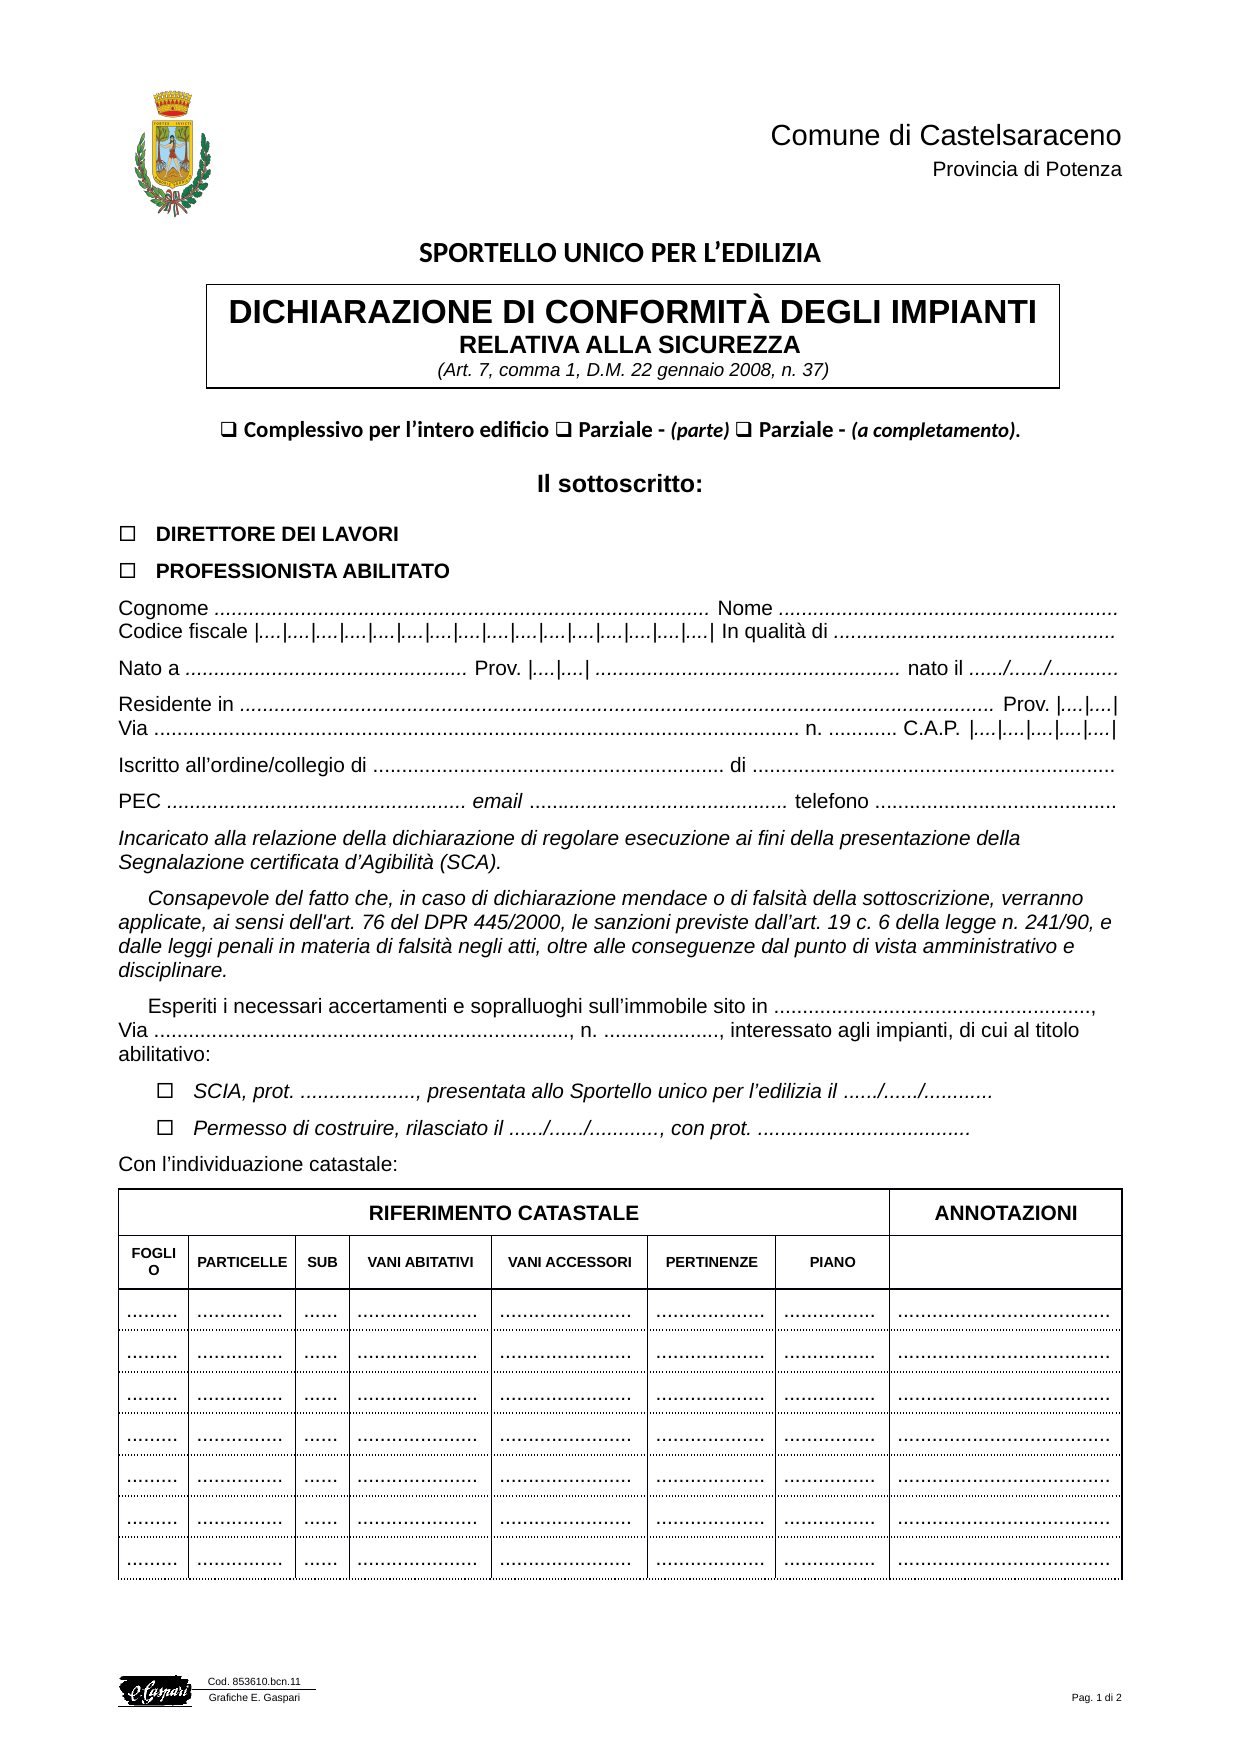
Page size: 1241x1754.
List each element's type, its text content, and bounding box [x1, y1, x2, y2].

table_cell PARTICELLE [189, 1236, 295, 1288]
table_cell ...... [296, 1454, 349, 1495]
table_cell ......... [119, 1329, 188, 1371]
table_cell ............... [189, 1290, 295, 1329]
table_cell ..................... [350, 1454, 491, 1495]
table_cell ....................... [492, 1371, 647, 1412]
table_cell ....................... [492, 1536, 647, 1577]
table_cell ...... [296, 1495, 349, 1536]
text Residente in ................................................................................................................................... Prov. |....|....| Via ................................................................................................................ n. ............ C.A.P. |....|....|....|....|....| [118, 692, 1122, 740]
table_cell ..................................... [890, 1412, 1121, 1453]
table_cell ......... [119, 1454, 188, 1495]
text Provincia di Potenza [224, 157, 1122, 181]
picture [118, 1674, 192, 1706]
table_cell ................ [776, 1495, 889, 1536]
table_cell ............... [189, 1412, 295, 1453]
table_cell ................... [648, 1371, 775, 1412]
table_cell ............... [189, 1371, 295, 1412]
table_cell ............... [189, 1454, 295, 1495]
table_cell VANI ACCESSORI [492, 1236, 647, 1288]
table_header RIFERIMENTO CATASTALE [119, 1190, 889, 1235]
text Cognome ...................................................................................... Nome ........................................................... Codice fiscale |....|....|....|....|....|....|....|....|....|....|....|....|....|....|....|....| In qualità di ................................................. [118, 595, 1122, 643]
table_cell ......... [119, 1536, 188, 1577]
table_cell ......... [119, 1495, 188, 1536]
table_cell ..................... [350, 1329, 491, 1371]
list PROFESSIONISTA ABILITATO [118, 559, 1122, 583]
table_cell ................... [648, 1412, 775, 1453]
text Comune di Castelsaraceno [224, 118, 1122, 152]
text PEC .................................................... email ............................................. telefono .......................................... [118, 789, 1122, 813]
table_cell ....................... [492, 1412, 647, 1453]
table_cell ...... [296, 1290, 349, 1329]
table_cell ..................................... [890, 1290, 1121, 1329]
table_cell ..................... [350, 1290, 491, 1329]
table_cell ............... [189, 1329, 295, 1371]
text  Complessivo per l’intero edificio  Parziale - (parte)  Parziale - (a completamento). [118, 416, 1122, 443]
picture [122, 87, 224, 219]
table_cell ............... [189, 1495, 295, 1536]
list SCIA, prot. ...................., presentata allo Sportello unico per l’edilizia il ....../....../............ [156, 1079, 1122, 1103]
table_cell ..................... [350, 1536, 491, 1577]
table_cell ................ [776, 1454, 889, 1495]
table_cell PERTINENZE [648, 1236, 775, 1288]
table_cell PIANO [776, 1236, 889, 1288]
table_cell ................ [776, 1290, 889, 1329]
table_cell ....................... [492, 1495, 647, 1536]
table_cell ..................................... [890, 1495, 1121, 1536]
table_header ANNOTAZIONI [890, 1190, 1121, 1235]
text Consapevole del fatto che, in caso di dichiarazione mendace o di falsità della sottoscrizione, verranno applicate, ai sensi dell'art. 76 del DPR 445/2000, le sanzioni previste dall’art. 19 c. 6 della legge n. 241/90, e dalle leggi penali in materia di falsità negli atti, oltre alle conseguenze dal punto di vista amministrativo e disciplinare. [118, 886, 1122, 982]
table_cell ................ [776, 1536, 889, 1577]
table_cell ...... [296, 1371, 349, 1412]
table_cell ..................................... [890, 1329, 1121, 1371]
table_cell ................... [648, 1329, 775, 1371]
text Esperiti i necessari accertamenti e sopralluoghi sull’immobile sito in ......................................................., Via ........................................................................, n. ...................., interessato agli impianti, di cui al titolo abilitativo: [118, 994, 1122, 1066]
list DIRETTORE DEI LAVORI [118, 522, 1122, 546]
table_cell FOGLIO [119, 1236, 188, 1288]
text Il sottoscritto: [118, 468, 1122, 497]
table_cell ....................... [492, 1290, 647, 1329]
table_cell ................... [648, 1290, 775, 1329]
table_cell ...... [296, 1329, 349, 1371]
table_cell ................ [776, 1329, 889, 1371]
table_cell SUB [296, 1236, 349, 1288]
subtitle SPORTELLO UNICO PER L’EDILIZIA [118, 234, 1122, 270]
table_cell ..................... [350, 1371, 491, 1412]
list Permesso di costruire, rilasciato il ....../....../............, con prot. ..................................... [156, 1115, 1122, 1139]
table_cell ..................................... [890, 1536, 1121, 1577]
table_cell [890, 1236, 1121, 1288]
text Incaricato alla relazione della dichiarazione di regolare esecuzione ai fini della presentazione della Segnalazione certificata d’Agibilità (SCA). [118, 826, 1122, 873]
table_cell ..................... [350, 1495, 491, 1536]
table_cell VANI ABITATIVI [350, 1236, 491, 1288]
table_cell ....................... [492, 1329, 647, 1371]
table_cell ................... [648, 1536, 775, 1577]
table_cell ......... [119, 1371, 188, 1412]
table_cell ......... [119, 1290, 188, 1329]
table_cell ...... [296, 1536, 349, 1577]
table_cell ................ [776, 1412, 889, 1453]
table_cell ..................................... [890, 1454, 1121, 1495]
table_cell ..................................... [890, 1371, 1121, 1412]
table_cell ................... [648, 1495, 775, 1536]
table_cell ...... [296, 1412, 349, 1453]
table_cell ................... [648, 1454, 775, 1495]
table_cell ..................... [350, 1412, 491, 1453]
text Iscritto all’ordine/collegio di ............................................................. di ............................................................... [118, 753, 1122, 777]
table_cell ............... [189, 1536, 295, 1577]
text Nato a ................................................. Prov. |....|....| ..................................................... nato il ....../....../............ [118, 656, 1122, 680]
text Con l’individuazione catastale: [118, 1152, 1122, 1176]
table_cell ................ [776, 1371, 889, 1412]
table_cell ......... [119, 1412, 188, 1453]
table_cell ....................... [492, 1454, 647, 1495]
